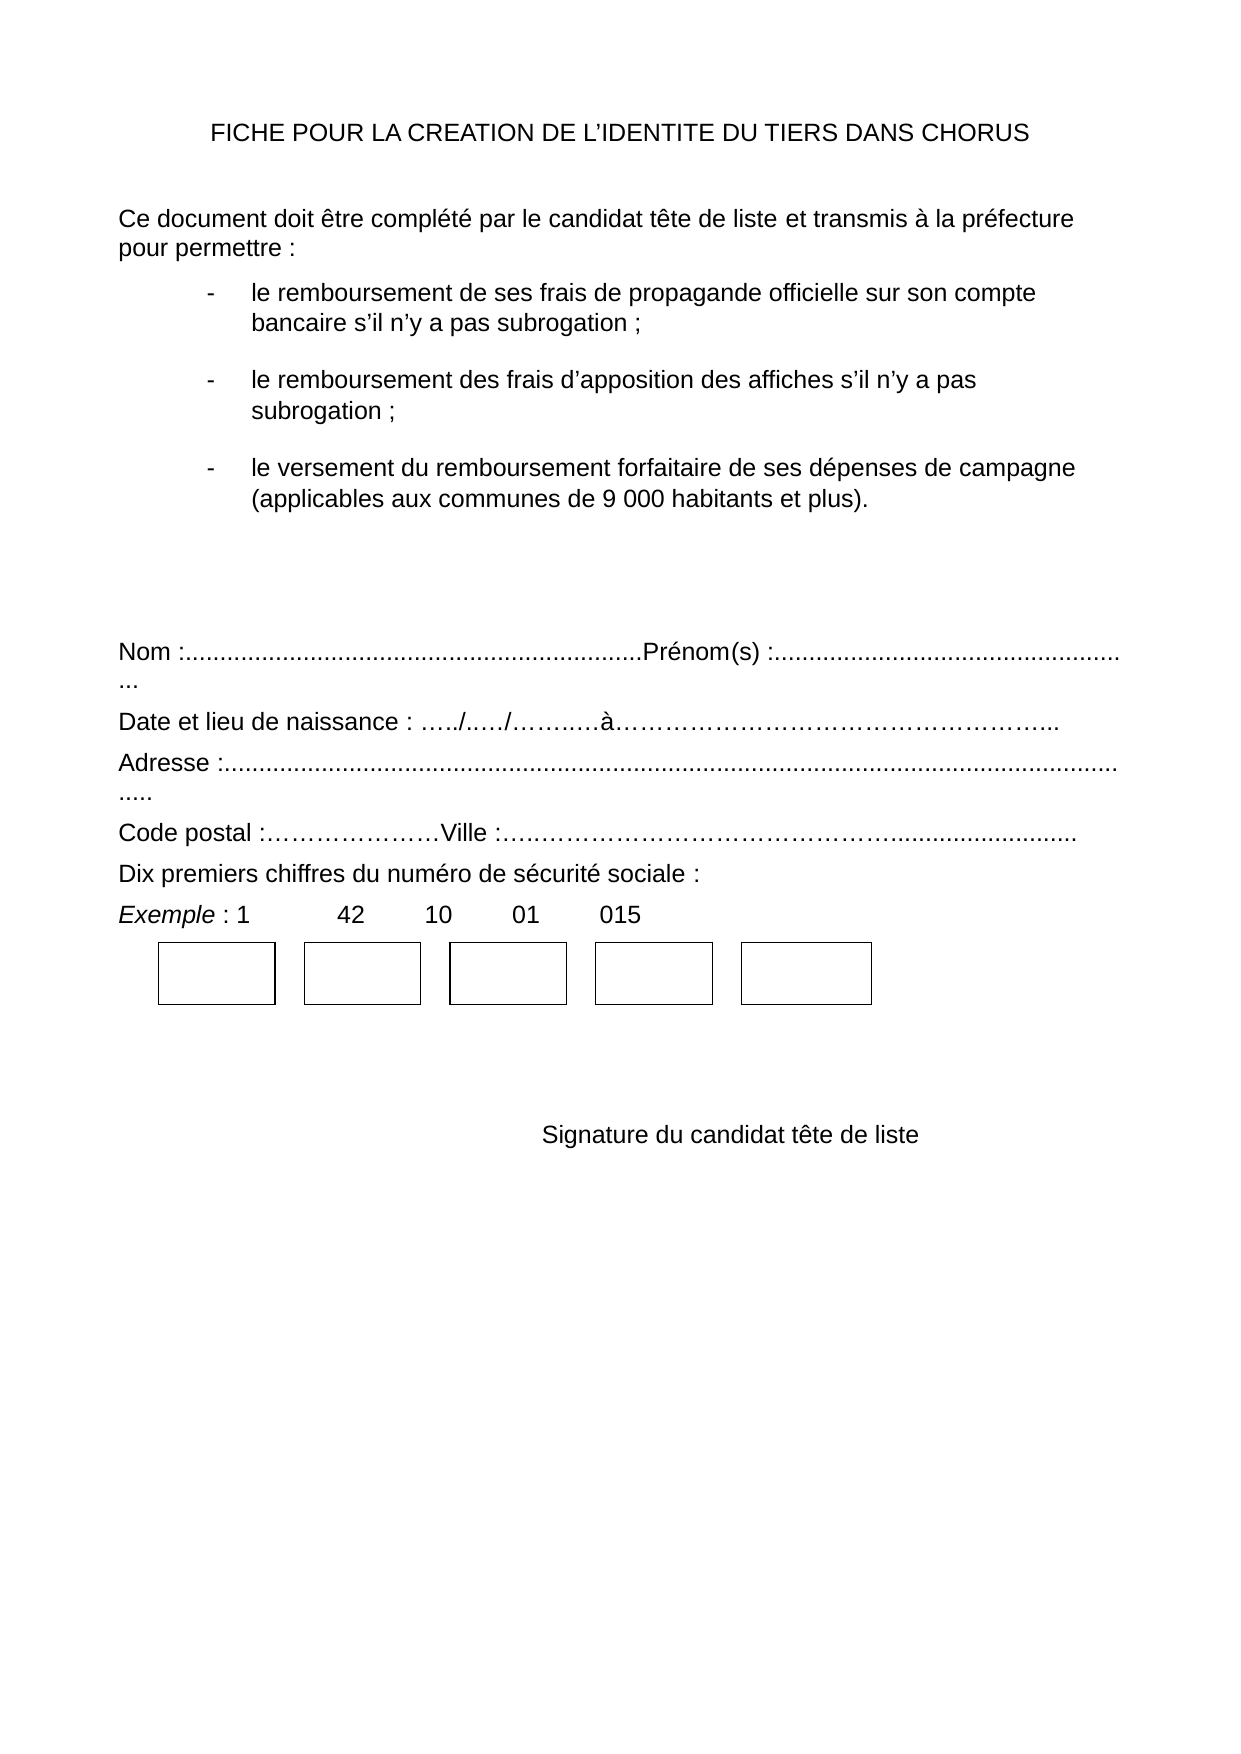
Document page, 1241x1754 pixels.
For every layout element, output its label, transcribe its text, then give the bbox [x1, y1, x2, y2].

table_header [159, 943, 274, 1004]
list le remboursement des frais d’apposition des affiches s’il n’y a pas subrogation ; [207, 362, 1122, 425]
text Dix premiers chiffres du numéro de sécurité sociale : [118, 859, 1122, 888]
text Nom :..................................................................Prénom(s) :..................................................... [118, 637, 1122, 694]
list le versement du remboursement forfaitaire de ses dépenses de campagne (applicables aux communes de 9 000 habitants et plus). [207, 450, 1122, 513]
text Adresse :...................................................................................................................................... [118, 748, 1122, 805]
table_header [713, 942, 741, 1004]
table_header [305, 943, 420, 1004]
table_header [596, 943, 712, 1004]
text Date et lieu de naissance : …../..…/……..…à……………………………………………... [118, 707, 1122, 735]
table_header [742, 943, 871, 1004]
table_header [421, 942, 449, 1004]
text Signature du candidat tête de liste [266, 1120, 1122, 1149]
table_header [276, 942, 304, 1004]
table_header [451, 943, 566, 1004]
list le remboursement de ses frais de propagande officielle sur son compte bancaire s’il n’y a pas subrogation ; [207, 274, 1122, 337]
text Code postal :…………………Ville :…..……………………………………........................... [118, 818, 1122, 847]
text Exemple : 1 42 10 01 015 [118, 900, 1122, 929]
text FICHE POUR LA CREATION DE L’IDENTITE DU TIERS DANS CHORUS [118, 118, 1122, 147]
table_header [567, 942, 595, 1004]
text Ce document doit être complété par le candidat tête de liste et transmis à la préfecture pour permettre : [118, 204, 1122, 262]
